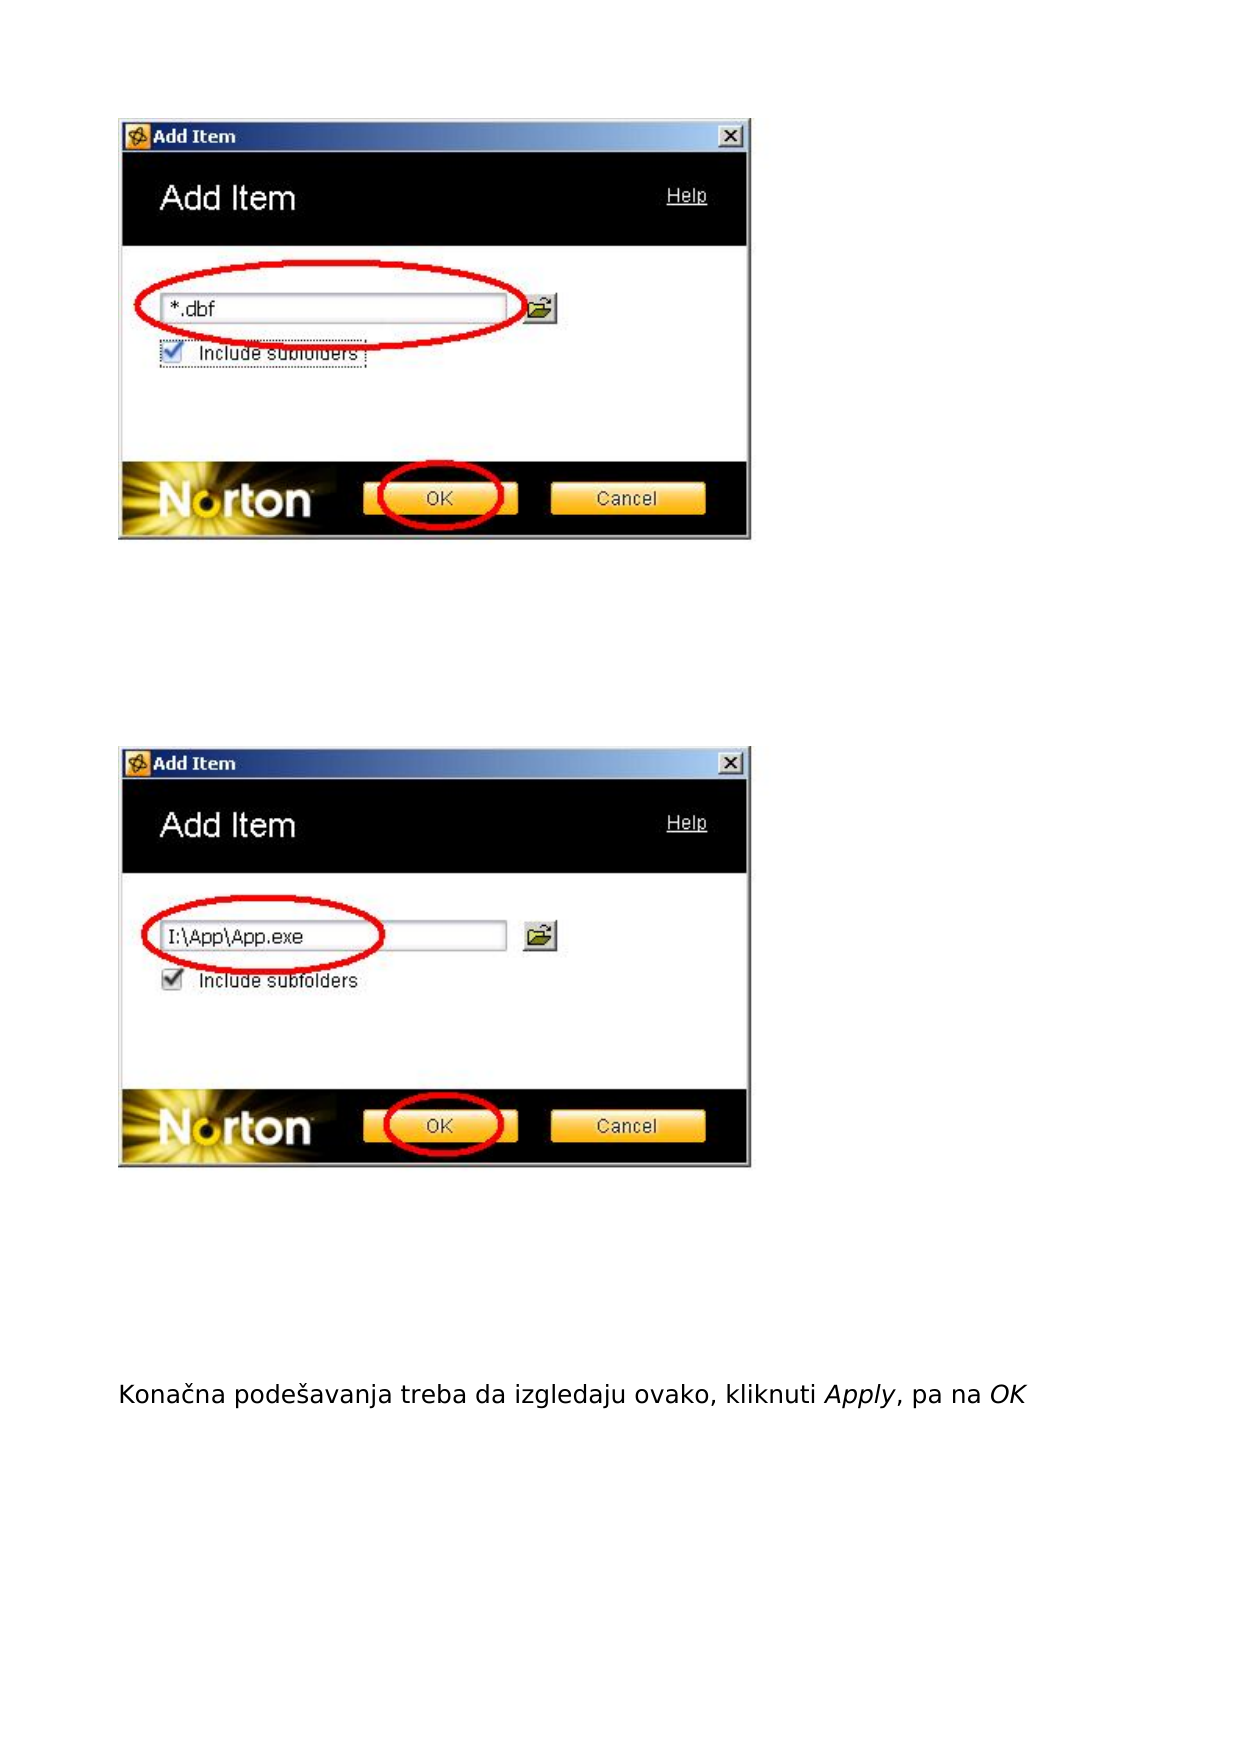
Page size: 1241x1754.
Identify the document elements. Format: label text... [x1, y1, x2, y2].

picture [118, 118, 803, 740]
text Konačna podešavanja treba da izgledaju ovako, kliknuti Apply, pa na OK [118, 1380, 1122, 1409]
picture [118, 746, 803, 1368]
